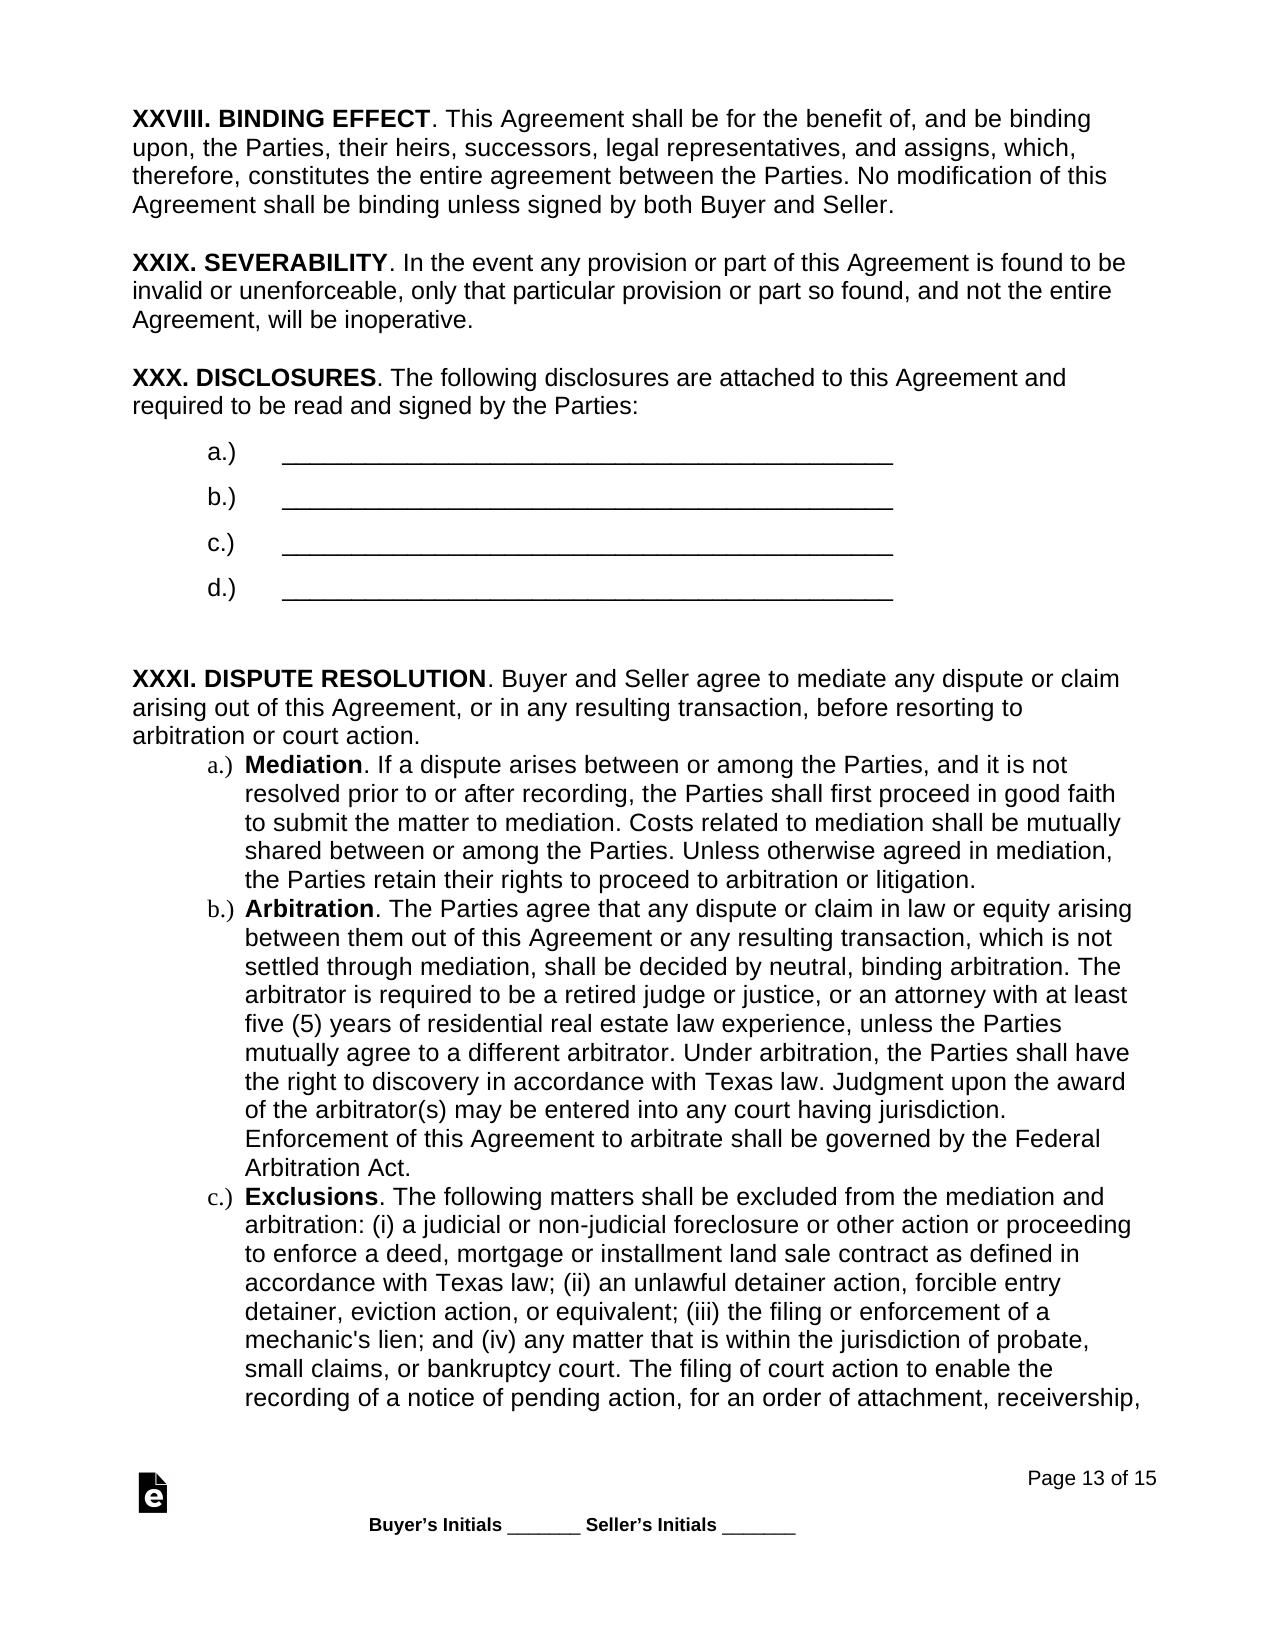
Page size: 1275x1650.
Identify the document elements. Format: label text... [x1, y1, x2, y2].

text a.) ____________________________________________ [207, 437, 1143, 465]
text d.) ____________________________________________ [207, 573, 1143, 602]
text c.) ____________________________________________ [207, 527, 1143, 556]
list Exclusions. The following matters shall be excluded from the mediation and arbitration: (i) a judicial or non-judicial foreclosure or other action or proceeding to enforce a deed, mortgage or installment land sale contract as defined in accordance with Texas law; (ii) an unlawful detainer action, forcible entry detainer, eviction action, or equivalent; (iii) the filing or enforcement of a mechanic's lien; and (iv) any matter that is within the jurisdiction of probate, small claims, or bankruptcy court. The filing of court action to enable the recording of a notice of pending action, for an order of attachment, receivership, [207, 1181, 1143, 1412]
list Mediation. If a dispute arises between or among the Parties, and it is not resolved prior to or after recording, the Parties shall first proceed in good faith to submit the matter to mediation. Costs related to mediation shall be mutually shared between or among the Parties. Unless otherwise agreed in mediation, the Parties retain their rights to proceed to arbitration or litigation. [207, 750, 1143, 894]
text XXXI. DISPUTE RESOLUTION. Buyer and Seller agree to mediate any dispute or claim arising out of this Agreement, or in any resulting transaction, before resorting to arbitration or court action. [132, 664, 1143, 750]
text b.) ____________________________________________ [207, 482, 1143, 511]
text XXVIII. BINDING EFFECT. This Agreement shall be for the benefit of, and be binding upon, the Parties, their heirs, successors, legal representatives, and assigns, which, therefore, constitutes the entire agreement between the Parties. No modification of this Agreement shall be binding unless signed by both Buyer and Seller. [132, 104, 1143, 219]
text XXX. DISCLOSURES. The following disclosures are attached to this Agreement and required to be read and signed by the Parties: [132, 362, 1143, 420]
text XXIX. SEVERABILITY. In the event any provision or part of this Agreement is found to be invalid or unenforceable, only that particular provision or part so found, and not the entire Agreement, will be inoperative. [132, 247, 1143, 334]
list Arbitration. The Parties agree that any dispute or claim in law or equity arising between them out of this Agreement or any resulting transaction, which is not settled through mediation, shall be decided by neutral, binding arbitration. The arbitrator is required to be a retired judge or justice, or an attorney with at least five (5) years of residential real estate law experience, unless the Parties mutually agree to a different arbitrator. Under arbitration, the Parties shall have the right to discovery in accordance with Texas law. Judgment upon the award of the arbitrator(s) may be entered into any court having jurisdiction. Enforcement of this Agreement to arbitrate shall be governed by the Federal Arbitration Act. [207, 894, 1143, 1181]
